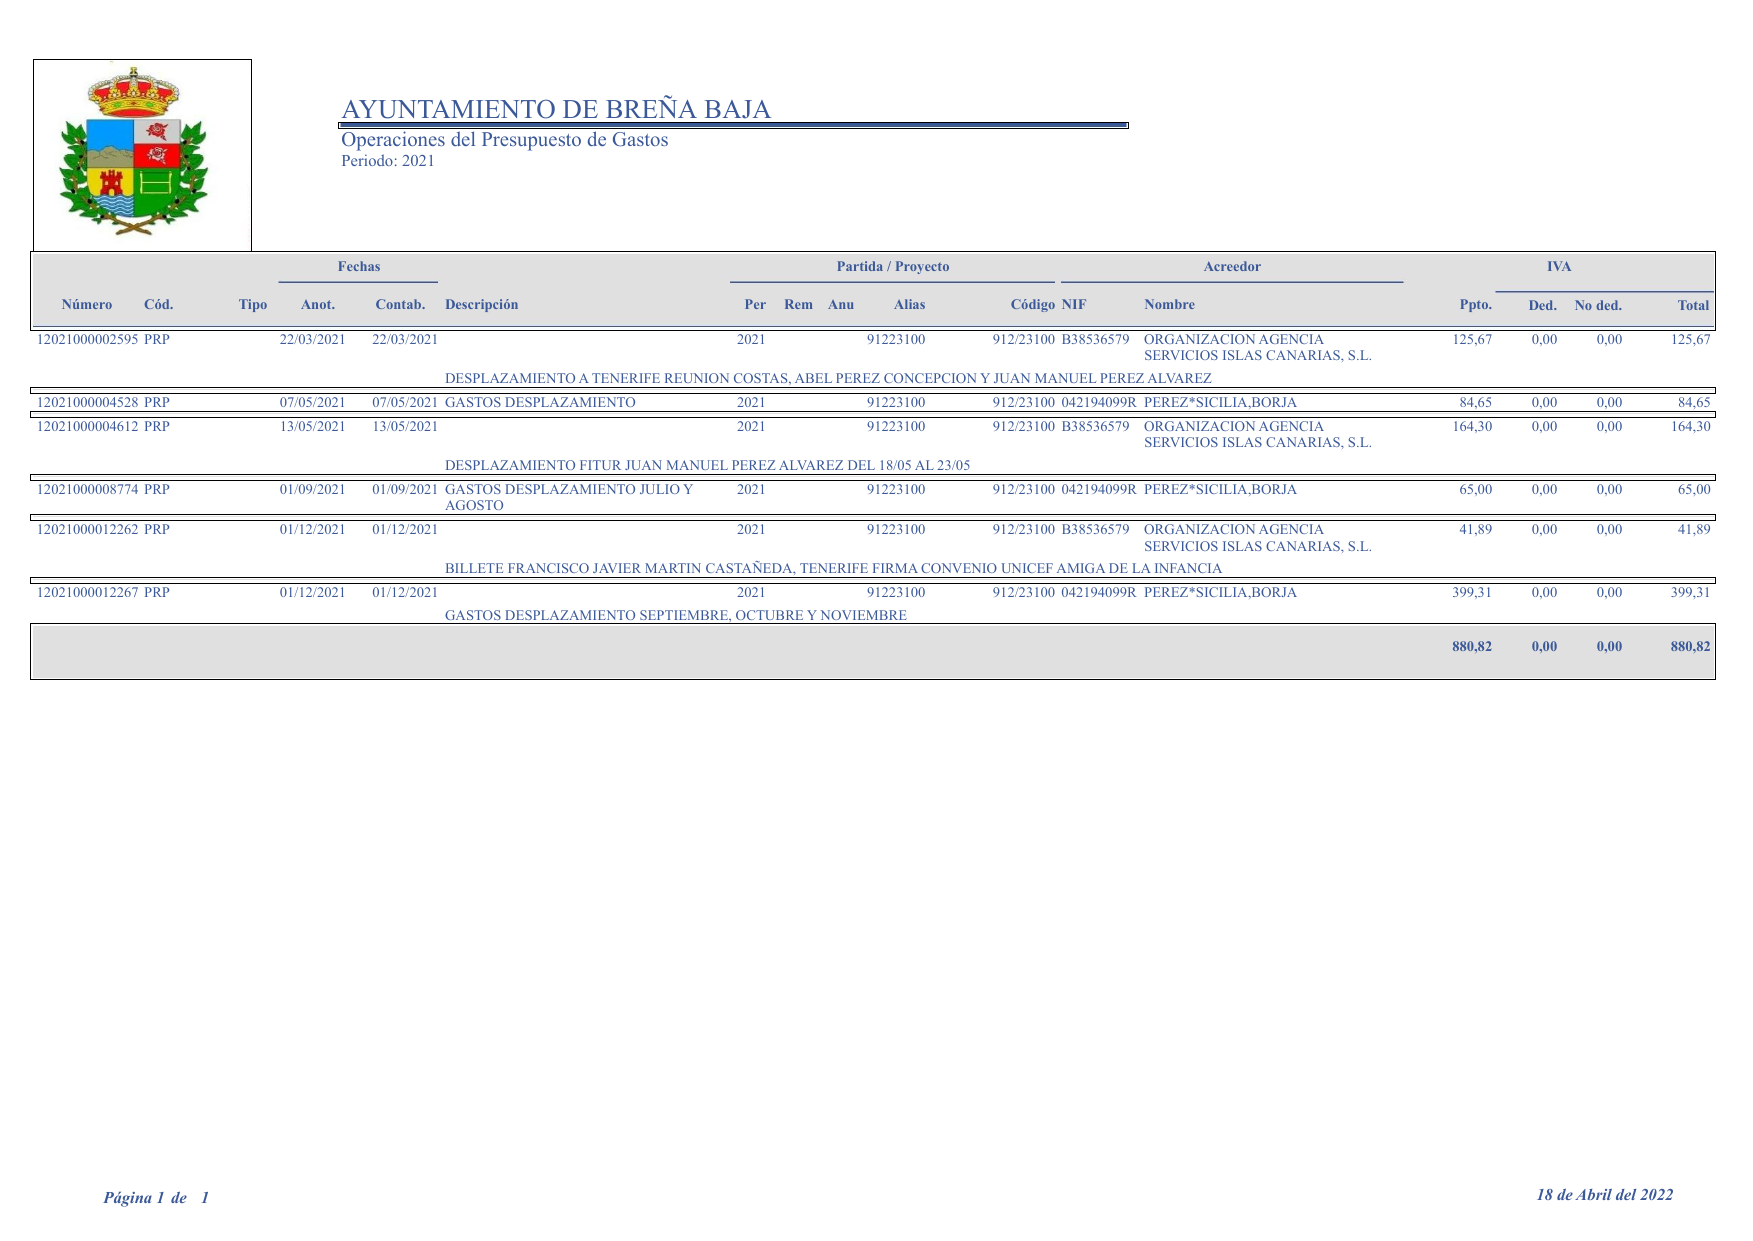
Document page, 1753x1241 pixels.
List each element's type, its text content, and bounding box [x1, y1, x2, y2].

text Ppto. [1459, 296, 1514, 312]
text 2021000002595 PRP [44, 332, 192, 348]
text 912/23100 B38536579 ORGANIZACION AGENCIA [993, 418, 1398, 435]
text BILLETE FRANCISCO JAVIER MARTIN CASTAÑEDA, TENERIFE FIRMA CONVENIO UNICEF AMIGA DE LA INFANCIA [445, 561, 1323, 577]
text Periodo: 2021 [341, 151, 460, 170]
text 8 [1452, 638, 1459, 655]
text GASTOS DESPLAZAMIENTO SEPTIEMBRE, OCTUBRE Y NOVIEMBRE [445, 607, 1323, 623]
text 0,00 [1532, 585, 1579, 601]
text Ded. No ded. [1528, 298, 1644, 314]
text 01/12/2021 [279, 522, 368, 538]
text 0,00 [1532, 522, 1579, 538]
text 0,00 [1532, 638, 1579, 655]
text 01/12/2021 [372, 585, 460, 601]
text 2021 [737, 418, 788, 435]
text 125,67 [1452, 332, 1514, 348]
text 13/05/2021 [279, 418, 368, 435]
text 0,00 [1597, 418, 1644, 435]
text 07/05/2021 GASTOS DESPLAZAMIENTO [372, 394, 661, 411]
text Per Rem Anu [744, 296, 876, 312]
text 399,31 [1452, 585, 1514, 601]
text 1 [36, 394, 44, 411]
text 41,89 [1678, 522, 1732, 538]
text 912/23100 B38536579 ORGANIZACION AGENCIA [993, 332, 1398, 348]
text 0,00 [1597, 332, 1644, 348]
picture [31, 252, 1715, 330]
text Total [1677, 298, 1732, 314]
text 13/05/2021 [372, 418, 661, 435]
text 2021000012267 PRP [44, 585, 192, 601]
text 0,00 [1597, 638, 1644, 655]
text 2021 [737, 394, 788, 411]
text 84,65 [1678, 394, 1732, 411]
text SERVICIOS ISLAS CANARIAS, S.L. [1144, 538, 1398, 554]
text 0,00 [1532, 418, 1579, 435]
text Código NIF [1011, 296, 1108, 312]
text 1 [36, 481, 44, 497]
text Anot. [301, 296, 357, 312]
text 0,00 [1532, 481, 1579, 497]
text 65,00 [1678, 481, 1732, 497]
text Página 1 de [103, 1188, 201, 1207]
text 1 [36, 418, 44, 435]
text 2021 91223100 912/23100 042194099R PEREZ*SICILIA,BORJA [737, 584, 1323, 601]
text 2021000008774 PRP [44, 481, 192, 497]
text 125,67 [1671, 332, 1732, 348]
picture [339, 123, 1128, 128]
text 07/05/2021 [279, 394, 368, 411]
picture [31, 624, 1715, 679]
text 65,00 [1459, 481, 1514, 497]
text 18 de Abril del 2022 [1536, 1185, 1699, 1204]
text Partida / Proyecto [836, 259, 972, 275]
text 0,00 [1532, 394, 1579, 411]
text 01/12/2021 [372, 522, 460, 538]
text 0,00 [1597, 394, 1644, 411]
text 91223100 [867, 522, 947, 538]
text 22/03/2021 [372, 332, 460, 348]
text SERVICIOS ISLAS CANARIAS, S.L. [1144, 435, 1398, 451]
text 01/09/2021 [279, 481, 368, 497]
text 01/12/2021 [279, 585, 368, 601]
text 2021 [737, 522, 788, 538]
text 22/03/2021 [279, 332, 368, 348]
text 1 [201, 1188, 234, 1207]
text 01/09/2021 GASTOS DESPLAZAMIENTO JULIO Y [372, 481, 719, 497]
text 1 [36, 332, 44, 348]
text Contab. Descripción [375, 296, 540, 312]
picture [34, 60, 251, 251]
text 1 [36, 522, 44, 538]
text 2021000004528 PRP [44, 394, 192, 411]
text 912/23100 B38536579 ORGANIZACION AGENCIA [993, 522, 1398, 538]
picture [31, 412, 1715, 417]
text 2021000004612 PRP [44, 418, 192, 435]
text 91223100 [867, 481, 947, 497]
text 2021 [737, 332, 867, 348]
text 84,65 [1459, 394, 1514, 411]
text 0,00 [1597, 481, 1644, 497]
picture [31, 578, 1715, 583]
text 0,00 [1532, 332, 1579, 348]
text SERVICIOS ISLAS CANARIAS, S.L. [1144, 348, 1398, 364]
picture [31, 388, 1715, 393]
text DESPLAZAMIENTO A TENERIFE REUNION COSTAS, ABEL PEREZ CONCEPCION Y JUAN MANUEL PEREZ ALVAREZ [445, 370, 1248, 386]
text 91223100 [867, 332, 947, 348]
text 164,30 [1671, 418, 1732, 435]
text Alias [894, 296, 972, 312]
text DESPLAZAMIENTO FITUR JUAN MANUEL PEREZ ALVAREZ DEL 18/05 AL 23/05 [445, 457, 1002, 473]
text Tipo [238, 296, 289, 312]
text Acreedor [1203, 259, 1283, 275]
text 91223100 [867, 394, 947, 411]
text 0,00 [1597, 585, 1644, 601]
text 399,31 [1671, 585, 1732, 601]
text 912/23100 042194099R PEREZ*SICILIA,BORJA [993, 394, 1323, 411]
picture [31, 475, 1715, 480]
text 1 [36, 585, 44, 601]
text 164,30 [1452, 418, 1514, 435]
text 2021 [737, 481, 788, 497]
text AYUNTAMIENTO DE BREÑA BAJA [341, 94, 802, 124]
picture [31, 515, 1715, 520]
text Operaciones del Presupuesto de Gastos [341, 128, 802, 151]
text Fechas [337, 259, 402, 275]
text 91223100 [867, 418, 947, 435]
text IVA [1547, 259, 1596, 275]
text AGOSTO [445, 498, 719, 514]
text 41,89 [1459, 522, 1514, 538]
text Nombre [1144, 296, 1217, 312]
text 880,82 [1671, 638, 1732, 655]
text Número [61, 296, 134, 312]
text 0,00 [1597, 522, 1644, 538]
text 912/23100 042194099R PEREZ*SICILIA,BORJA [993, 481, 1323, 497]
text Cód. [144, 296, 195, 312]
text 2021000012262 PRP [44, 522, 192, 538]
text 80,82 [1459, 638, 1514, 655]
